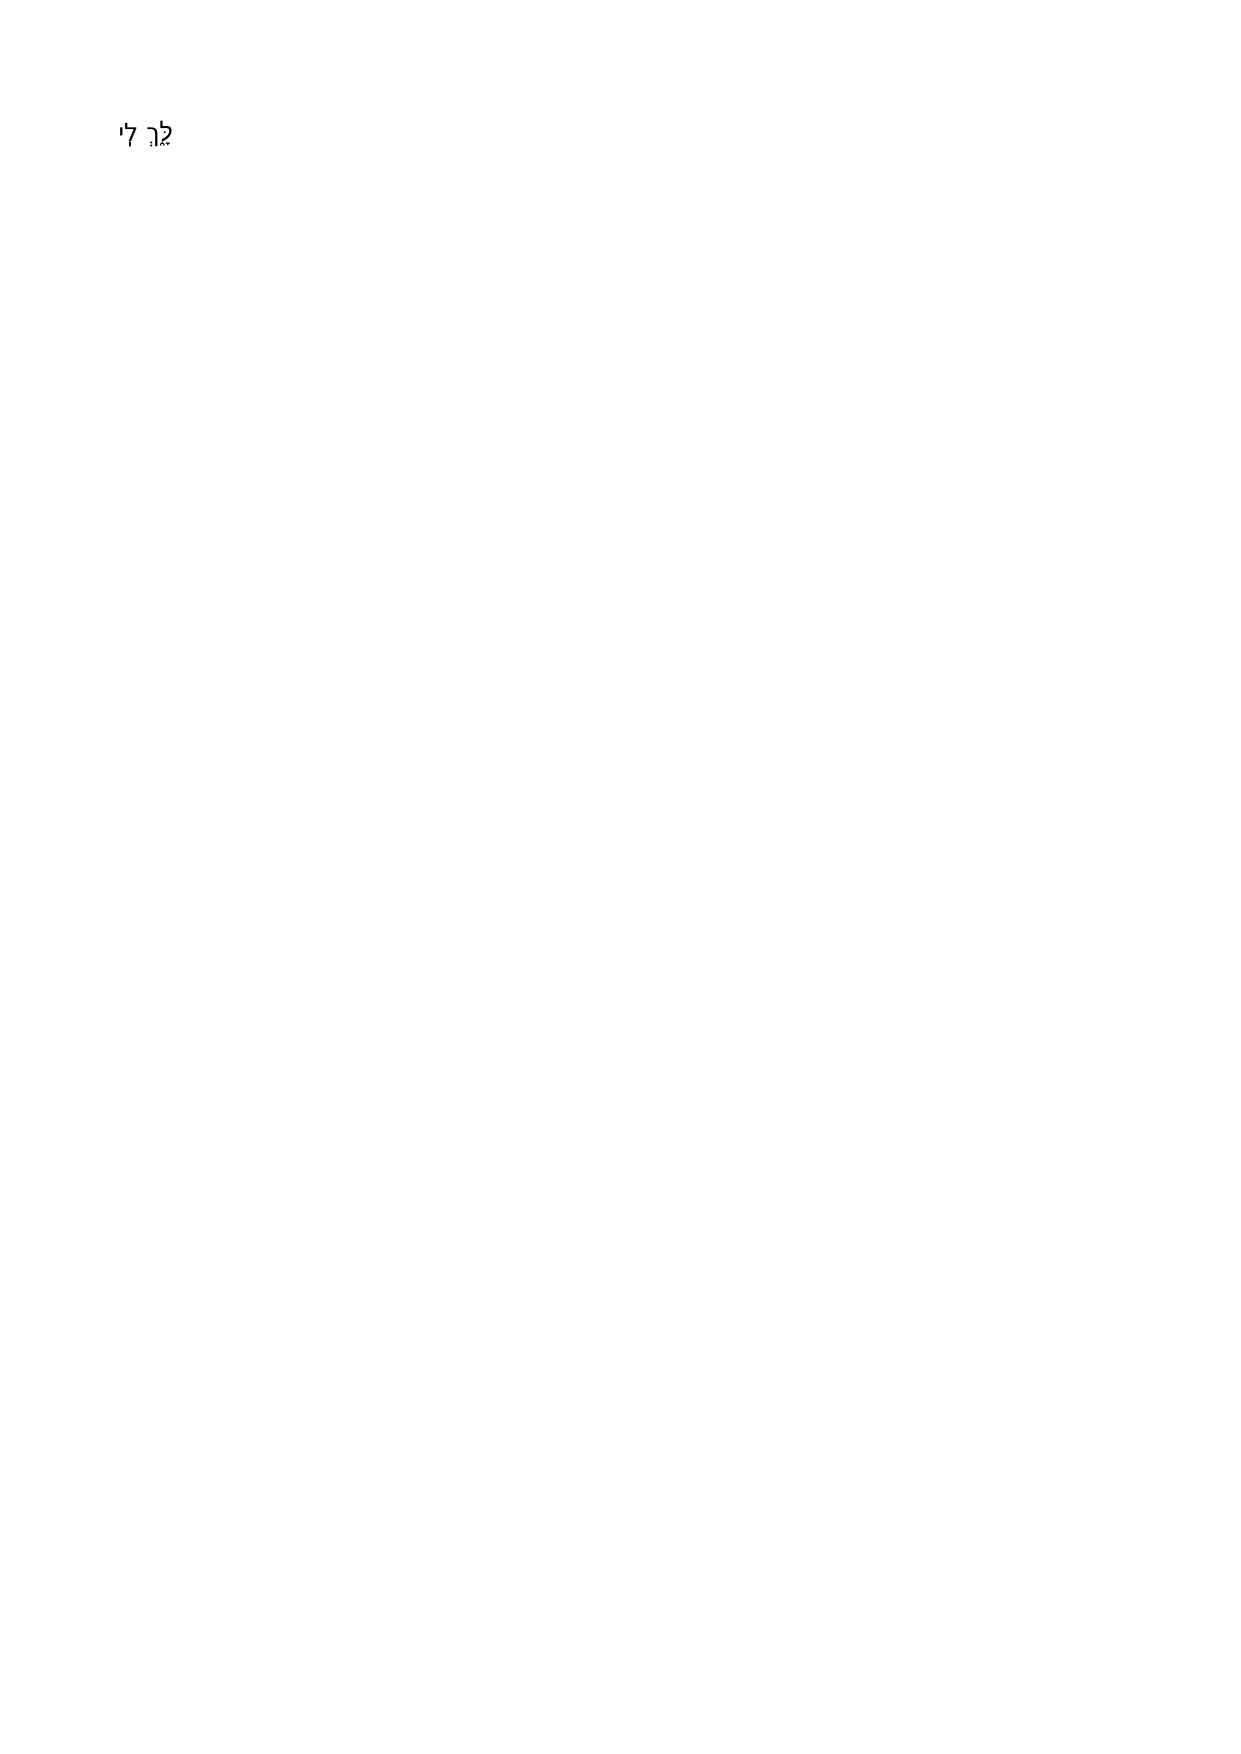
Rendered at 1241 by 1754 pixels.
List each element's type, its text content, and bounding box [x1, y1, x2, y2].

text לָּ֑ךְ לִֽי [118, 118, 1122, 147]
